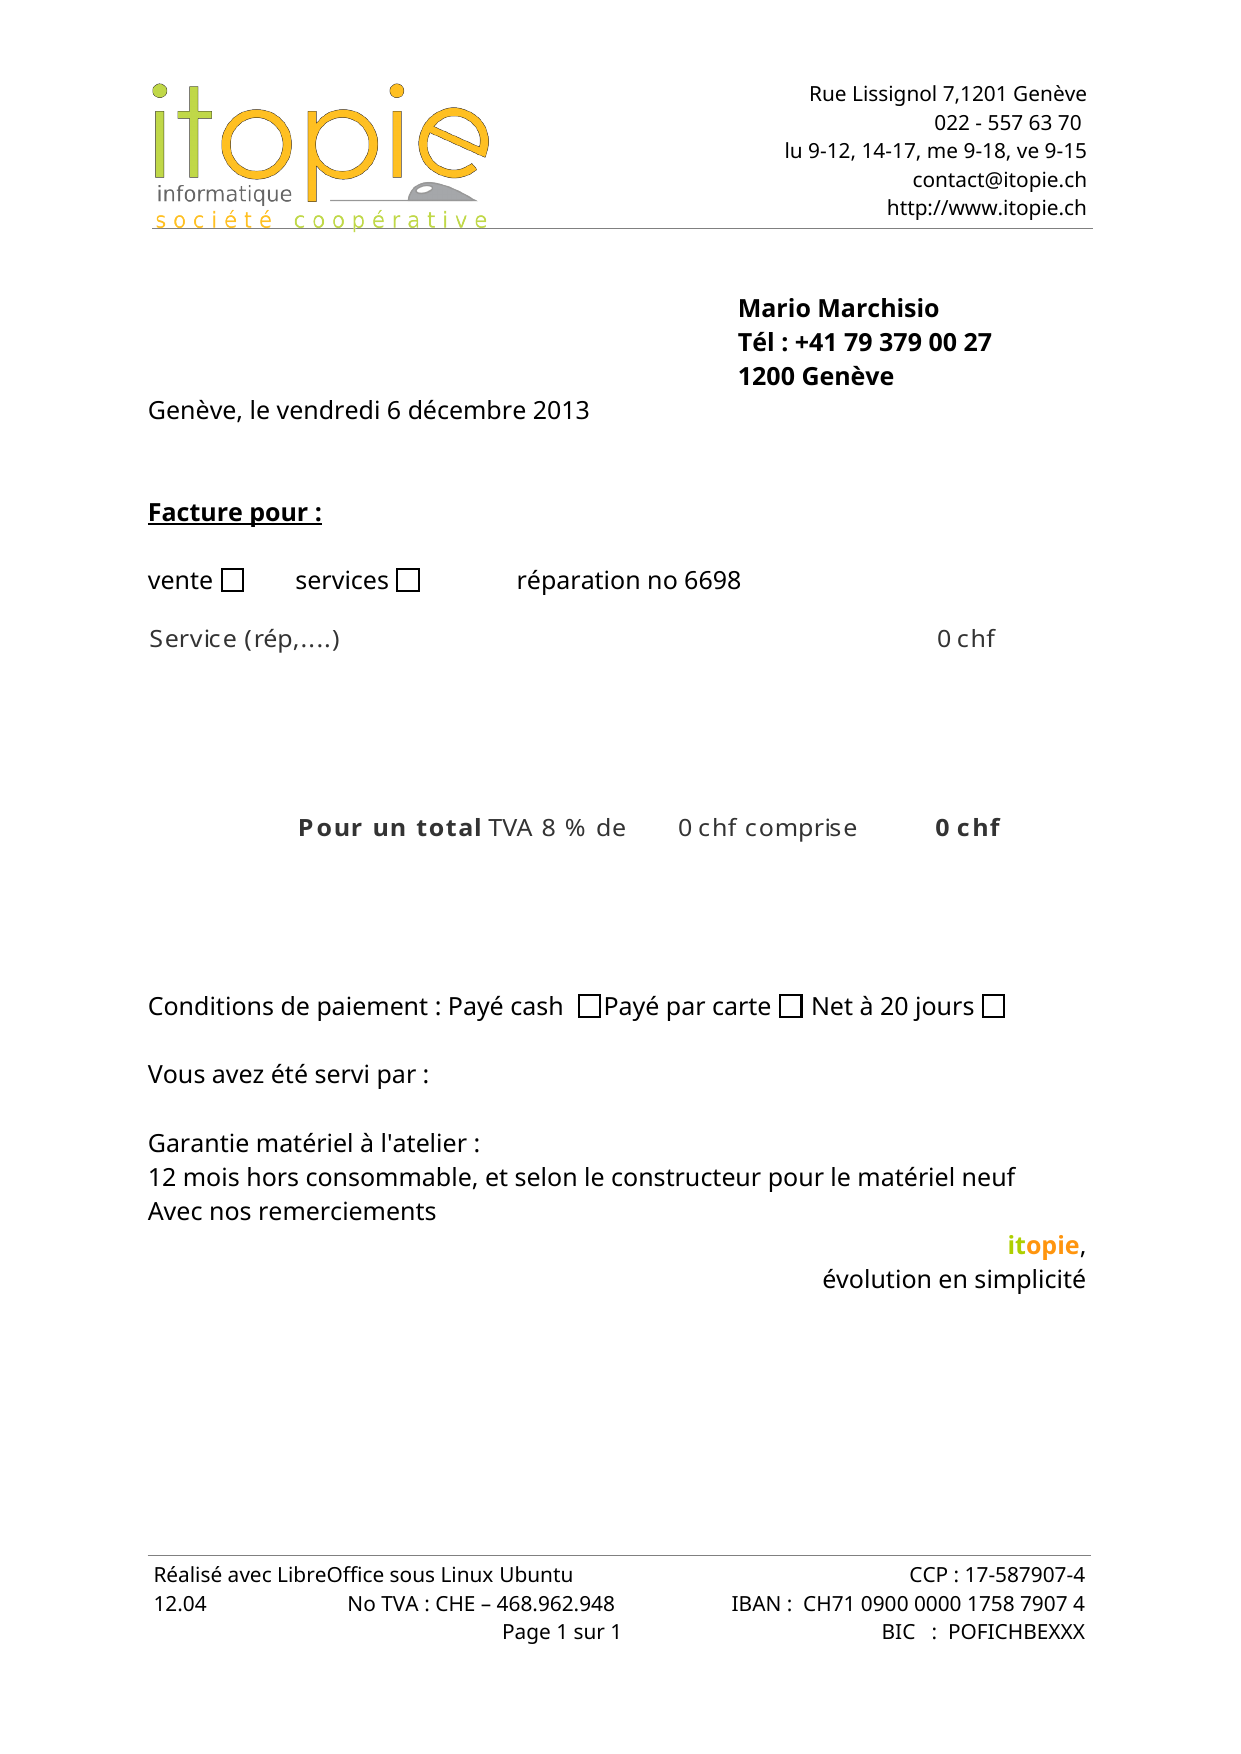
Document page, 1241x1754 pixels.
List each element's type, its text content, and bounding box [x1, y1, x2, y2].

text Facture pour : [148, 495, 1093, 529]
text 12 mois hors consommable, et selon le constructeur pour le matériel neuf [148, 1159, 1093, 1193]
text Vous avez été servi par : [148, 1057, 1093, 1091]
text Garantie matériel à l'atelier : [148, 1125, 1093, 1159]
text Genève, le vendredi 6 décembre 2013 [148, 392, 1093, 427]
text itopie, [148, 1227, 1093, 1262]
text Mario Marchisio [148, 290, 1093, 324]
text 1200 Genève [148, 358, 1093, 392]
picture [138, 72, 500, 244]
text évolution en simplicité [148, 1262, 1093, 1296]
text vente services réparation no 6698 [148, 563, 1093, 597]
text Tél : +41 79 379 00 27 [148, 324, 1093, 358]
text Avec nos remerciements [148, 1193, 1093, 1227]
text Conditions de paiement : Payé cash Payé par carte Net à 20 jours [148, 989, 1093, 1023]
